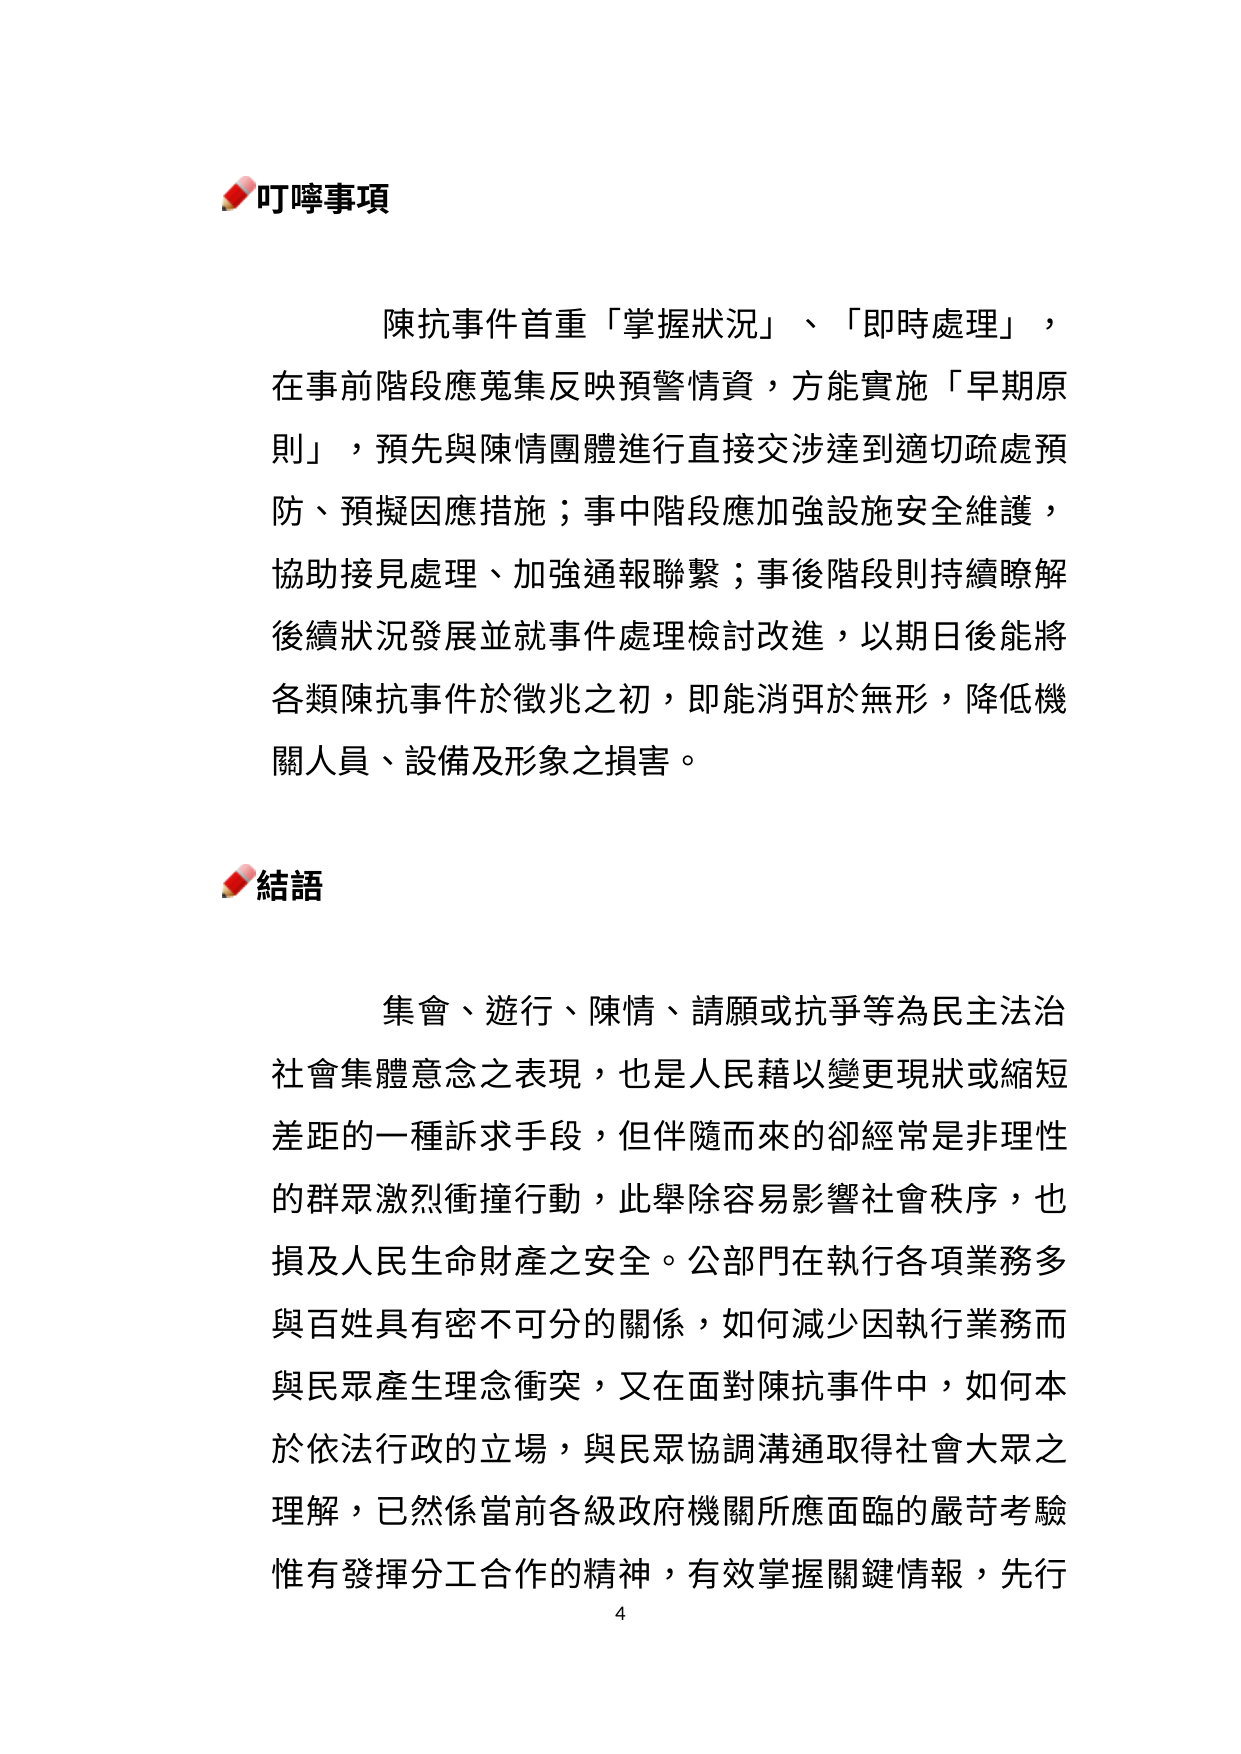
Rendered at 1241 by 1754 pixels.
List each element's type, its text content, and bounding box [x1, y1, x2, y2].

text 集會、遊行、陳情、請願或抗爭等為民主法治社會集體意念之表現，也是人民藉以變更現狀或縮短差距的一種訴求手段，但伴隨而來的卻經常是非理性的群眾激烈衝撞行動，此舉除容易影響社會秩序，也損及人民生命財產之安全。公部門在執行各項業務多與百姓具有密不可分的關係，如何減少因執行業務而與民眾產生理念衝突，又在面對陳抗事件中，如何本於依法行政的立場，與民眾協調溝通取得社會大眾之理解，已然係當前各級政府機關所應面臨的嚴苛考驗；惟有發揮分工合作的精神，有效掌握關鍵情報，先行弭禍於無形，達到維護機關設施及人員安全之目的。 [171, 1279, 1069, 1592]
text 陳抗事件首重「掌握狀況」、「即時處理」，在事前階段應蒐集反映預警情資，方能實施「早期原則」，預先與陳情團體進行直接交涉達到適切疏處預防、預擬因應措施；事中階段應加強設施安全維護，協助接見處理、加強通報聯繫；事後階段則持續瞭解後續狀況發展並就事件處理檢討改進，以期日後能將各類陳抗事件於徵兆之初，即能消弭於無形，降低機關人員、設備及形象之損害。 [171, 280, 1069, 468]
list 叮嚀事項 [171, 155, 1069, 217]
